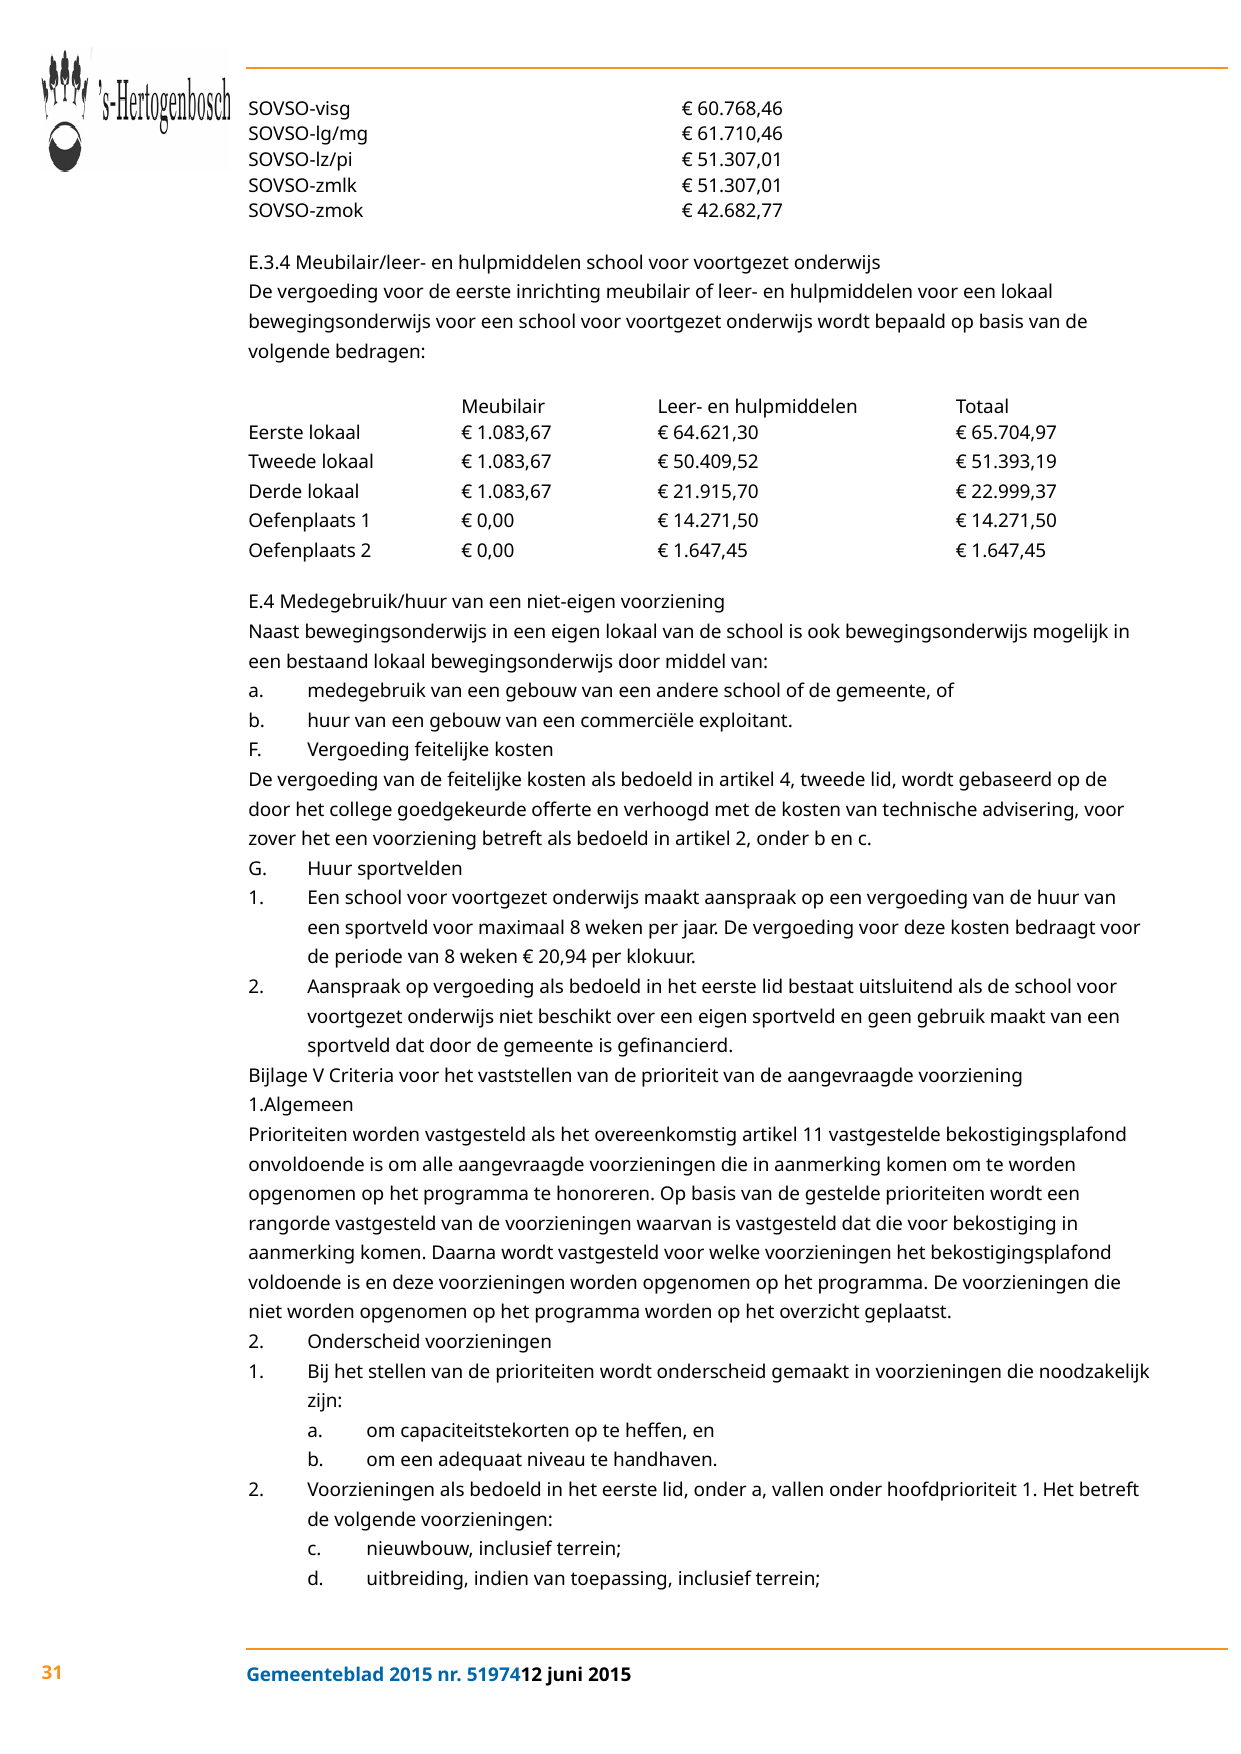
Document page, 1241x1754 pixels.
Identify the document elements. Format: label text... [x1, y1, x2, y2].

text Bijlage V Criteria voor het vaststellen van de prioriteit van de aangevraagde voorziening [248, 1062, 1152, 1088]
table_cell € 60.768,46 [682, 95, 1152, 121]
list uitbreiding, indien van toepassing, inclusief terrein; [307, 1565, 1152, 1591]
text Prioriteiten worden vastgesteld als het overeenkomstig artikel 11 vastgestelde bekostigingsplafond onvoldoende is om alle aangevraagde voorzieningen die in aanmerking komen om te worden opgenomen op het programma te honoreren. Op basis van de gestelde prioriteiten wordt een rangorde vastgesteld van de voorzieningen waarvan is vastgesteld dat die voor bekostiging in aanmerking komen. Daarna wordt vastgesteld voor welke voorzieningen het bekostigingsplafond voldoende is en deze voorzieningen worden opgenomen op het programma. De voorzieningen die niet worden opgenomen op het programma worden op het overzicht geplaatst. [248, 1121, 1152, 1324]
table_cell SOVSO-visg [248, 95, 682, 121]
list om een adequaat niveau te handhaven. [307, 1447, 1152, 1472]
text E.4 Medegebruik/huur van een niet-eigen voorziening [248, 589, 1152, 614]
table_header Meubilair [461, 393, 657, 419]
text De vergoeding voor de eerste inrichting meubilair of leer- en hulpmiddelen voor een lokaal bewegingsonderwijs voor een school voor voortgezet onderwijs wordt bepaald op basis van de volgende bedragen: [248, 279, 1152, 364]
table_header Leer- en hulpmiddelen [657, 393, 956, 419]
table_cell € 42.682,77 [682, 198, 1152, 223]
table_cell SOVSO-zmlk [248, 172, 682, 198]
list Een school voor voortgezet onderwijs maakt aanspraak op een vergoeding van de huur van een sportveld voor maximaal 8 weken per jaar. De vergoeding voor deze kosten bedraagt voor de periode van 8 weken € 20,94 per klokuur. [248, 884, 1152, 969]
list Voorzieningen als bedoeld in het eerste lid, onder a, vallen onder hoofdprioriteit 1. Het betreft de volgende voorzieningen: [248, 1476, 1152, 1532]
table_cell € 64.621,30 € 50.409,52 € 21.915,70 € 14.271,50 € 1.647,45 [657, 419, 956, 563]
table_cell € 51.307,01 [682, 146, 1152, 172]
table_cell € 1.083,67 € 1.083,67 € 1.083,67 € 0,00 € 0,00 [461, 419, 657, 563]
table_cell SOVSO-lz/pi [248, 146, 682, 172]
list Vergoeding feitelijke kosten [248, 737, 1152, 762]
table_cell € 51.307,01 [682, 172, 1152, 198]
list Huur sportvelden [248, 855, 1152, 881]
list Onderscheid voorzieningen [248, 1328, 1152, 1354]
table_cell Eerste lokaal Tweede lokaal Derde lokaal Oefenplaats 1 Oefenplaats 2 [248, 419, 461, 563]
text De vergoeding van de feitelijke kosten als bedoeld in artikel 4, tweede lid, wordt gebaseerd op de door het college goedgekeurde offerte en verhoogd met de kosten van technische advisering, voor zover het een voorziening betreft als bedoeld in artikel 2, onder b en c. [248, 766, 1152, 851]
list medegebruik van een gebouw van een andere school of de gemeente, of [248, 677, 1152, 703]
text 1.Algemeen [248, 1092, 1152, 1117]
list huur van een gebouw van een commerciële exploitant. [248, 707, 1152, 733]
table_cell € 61.710,46 [682, 121, 1152, 146]
picture [41, 47, 231, 172]
list nieuwbouw, inclusief terrein; [307, 1535, 1152, 1561]
list Bij het stellen van de prioriteiten wordt onderscheid gemaakt in voorzieningen die noodzakelijk zijn: [248, 1358, 1152, 1413]
text E.3.4 Meubilair/leer- en hulpmiddelen school voor voortgezet onderwijs [248, 249, 1152, 275]
table_cell € 65.704,97 € 51.393,19 € 22.999,37 € 14.271,50 € 1.647,45 [956, 419, 1152, 563]
table_cell SOVSO-zmok [248, 198, 682, 223]
list Aanspraak op vergoeding als bedoeld in het eerste lid bestaat uitsluitend als de school voor voortgezet onderwijs niet beschikt over een eigen sportveld en geen gebruik maakt van een sportveld dat door de gemeente is gefinancierd. [248, 973, 1152, 1058]
list om capaciteitstekorten op te heffen, en [307, 1417, 1152, 1443]
table_header [248, 393, 461, 419]
table_header Totaal [956, 393, 1152, 419]
text Naast bewegingsonderwijs in een eigen lokaal van de school is ook bewegingsonderwijs mogelijk in een bestaand lokaal bewegingsonderwijs door middel van: [248, 618, 1152, 674]
table_cell SOVSO-lg/mg [248, 121, 682, 146]
